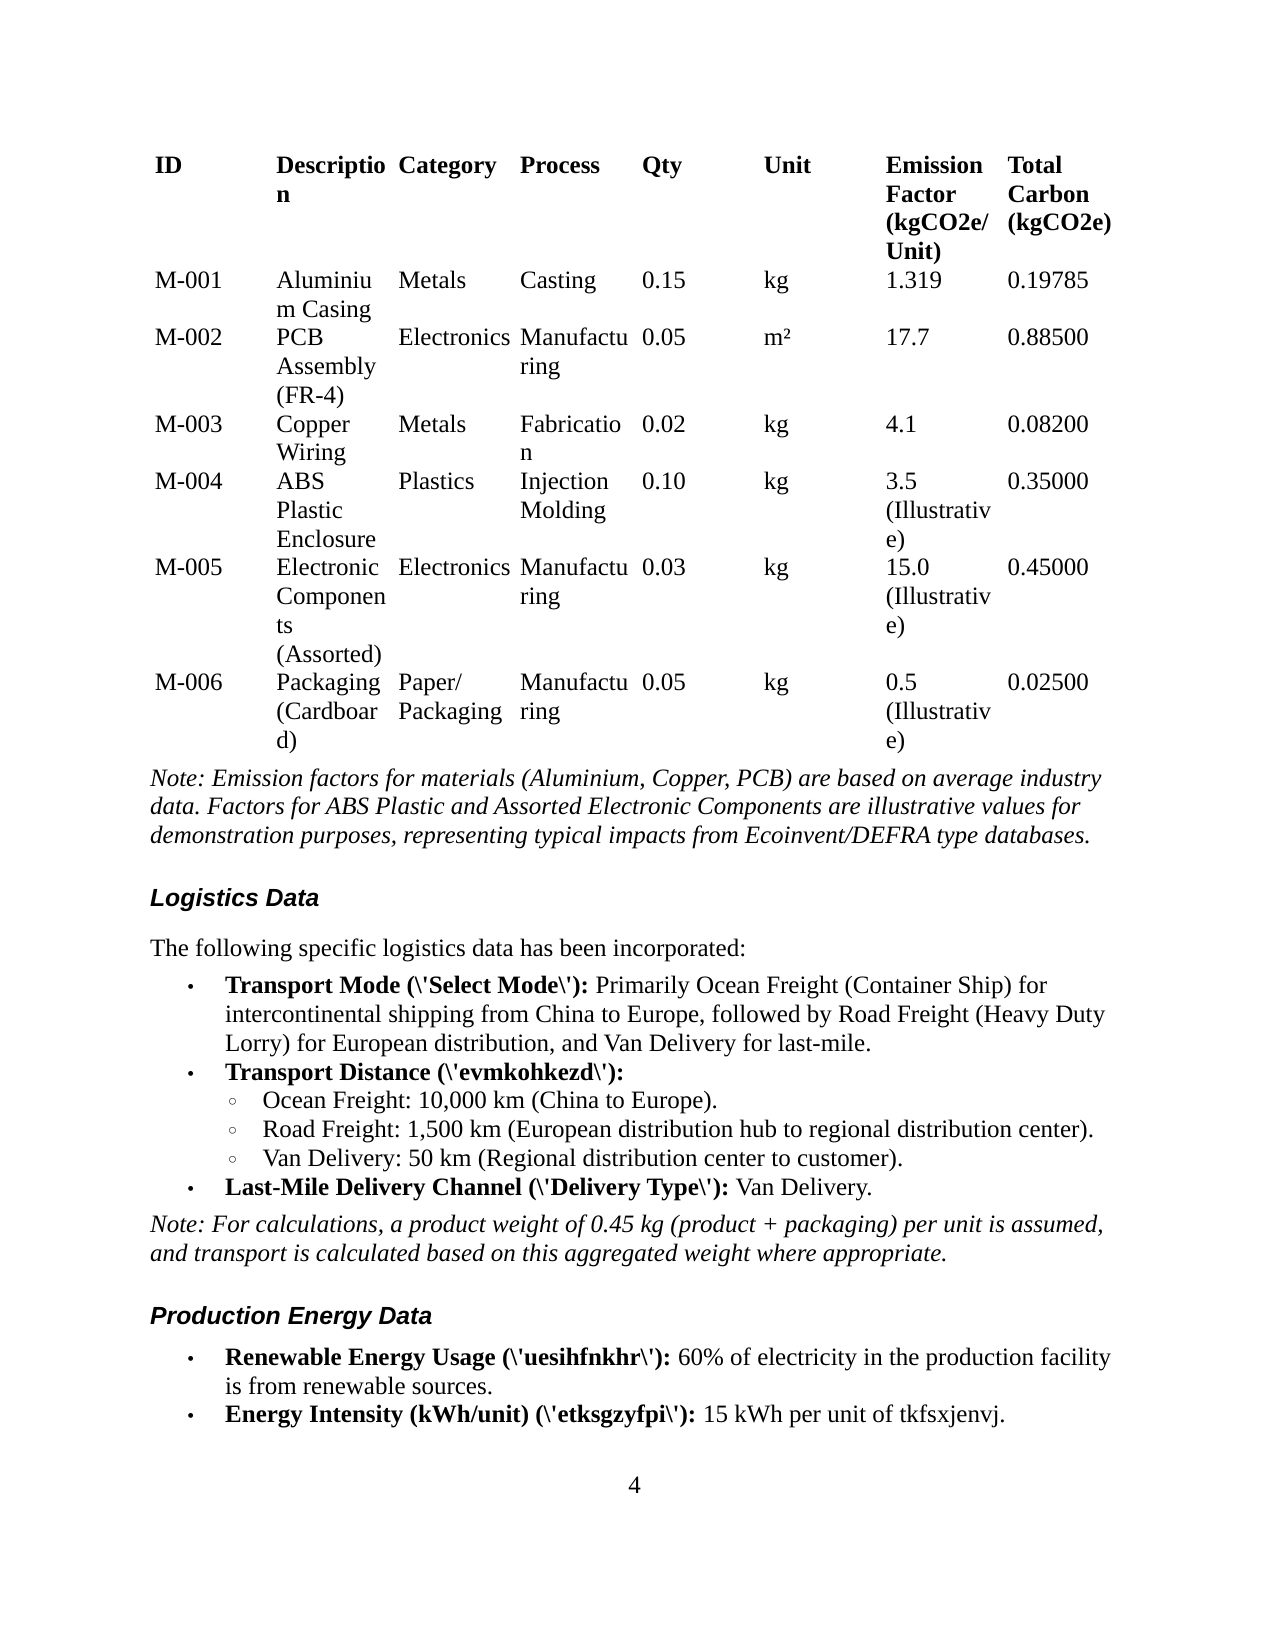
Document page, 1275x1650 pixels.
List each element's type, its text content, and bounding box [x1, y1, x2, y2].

table_cell Manufacturing [516, 668, 637, 754]
table_header Description [272, 150, 394, 265]
table_cell Plastics [394, 466, 516, 552]
table_cell Manufacturing [516, 323, 637, 409]
table_cell Metals [394, 265, 516, 322]
table_cell 0.02500 [1003, 668, 1125, 754]
table_cell Manufacturing [516, 553, 637, 667]
list Road Freight: 1,500 km (European distribution hub to regional distribution center). [225, 1114, 1125, 1143]
table_header Qty [638, 150, 759, 265]
table_cell 0.88500 [1003, 323, 1125, 409]
table_cell M-002 [150, 323, 272, 409]
table_cell 0.15 [638, 265, 759, 322]
table_cell Aluminium Casing [272, 265, 394, 322]
table_cell 0.10 [638, 466, 759, 552]
table_header Category [394, 150, 516, 265]
table_cell 15.0 (Illustrative) [881, 553, 1003, 667]
table_cell Casting [516, 265, 637, 322]
table_cell M-006 [150, 668, 272, 754]
list Transport Mode (\'Select Mode\'): Primarily Ocean Freight (Container Ship) for intercontinental shipping from China to Europe, followed by Road Freight (Heavy Duty Lorry) for European distribution, and Van Delivery for last-mile. [187, 971, 1125, 1057]
list Transport Distance (\'evmkohkezd\'): [187, 1057, 1125, 1086]
table_cell kg [759, 409, 881, 466]
table_cell 0.05 [638, 323, 759, 409]
table_cell 0.19785 [1003, 265, 1125, 322]
table_cell 0.02 [638, 409, 759, 466]
table_cell M-003 [150, 409, 272, 466]
table_cell 0.5 (Illustrative) [881, 668, 1003, 754]
table_cell 4.1 [881, 409, 1003, 466]
table_cell kg [759, 265, 881, 322]
list Ocean Freight: 10,000 km (China to Europe). [225, 1086, 1125, 1114]
table_cell Paper/Packaging [394, 668, 516, 754]
text Note: For calculations, a product weight of 0.45 kg (product + packaging) per unit is assumed, and transport is calculated based on this aggregated weight where appropriate. [150, 1209, 1125, 1267]
table_cell 3.5 (Illustrative) [881, 466, 1003, 552]
table_header Total Carbon (kgCO2e) [1003, 150, 1125, 265]
table_cell kg [759, 466, 881, 552]
table_cell kg [759, 668, 881, 754]
list Van Delivery: 50 km (Regional distribution center to customer). [225, 1143, 1125, 1172]
table_cell Copper Wiring [272, 409, 394, 466]
table_cell Fabrication [516, 409, 637, 466]
table_cell 0.08200 [1003, 409, 1125, 466]
table_cell 0.05 [638, 668, 759, 754]
table_cell M-004 [150, 466, 272, 552]
table_cell Injection Molding [516, 466, 637, 552]
table_cell 1.319 [881, 265, 1003, 322]
table_cell Metals [394, 409, 516, 466]
text The following specific logistics data has been incorporated: [150, 933, 1125, 962]
table_cell 17.7 [881, 323, 1003, 409]
table_cell 0.35000 [1003, 466, 1125, 552]
table_cell Electronic Components (Assorted) [272, 553, 394, 667]
list Energy Intensity (kWh/unit) (\'etksgzyfpi\'): 15 kWh per unit of tkfsxjenvj. [187, 1399, 1125, 1428]
table_header ID [150, 150, 272, 265]
subtitle Logistics Data [150, 883, 1125, 911]
table_cell 0.45000 [1003, 553, 1125, 667]
table_cell Electronics [394, 553, 516, 667]
table_cell M-005 [150, 553, 272, 667]
text Note: Emission factors for materials (Aluminium, Copper, PCB) are based on average industry data. Factors for ABS Plastic and Assorted Electronic Components are illustrative values for demonstration purposes, representing typical impacts from Ecoinvent/DEFRA type databases. [150, 763, 1125, 849]
subtitle Production Energy Data [150, 1301, 1125, 1329]
table_cell kg [759, 553, 881, 667]
list Last-Mile Delivery Channel (\'Delivery Type\'): Van Delivery. [187, 1172, 1125, 1201]
table_cell 0.03 [638, 553, 759, 667]
table_header Process [516, 150, 637, 265]
table_cell PCB Assembly (FR-4) [272, 323, 394, 409]
table_header Unit [759, 150, 881, 265]
table_cell Electronics [394, 323, 516, 409]
table_cell M-001 [150, 265, 272, 322]
table_header Emission Factor (kgCO2e/Unit) [881, 150, 1003, 265]
table_cell Packaging (Cardboard) [272, 668, 394, 754]
table_cell m² [759, 323, 881, 409]
list Renewable Energy Usage (\'uesihfnkhr\'): 60% of electricity in the production facility is from renewable sources. [187, 1342, 1125, 1399]
table_cell ABS Plastic Enclosure [272, 466, 394, 552]
